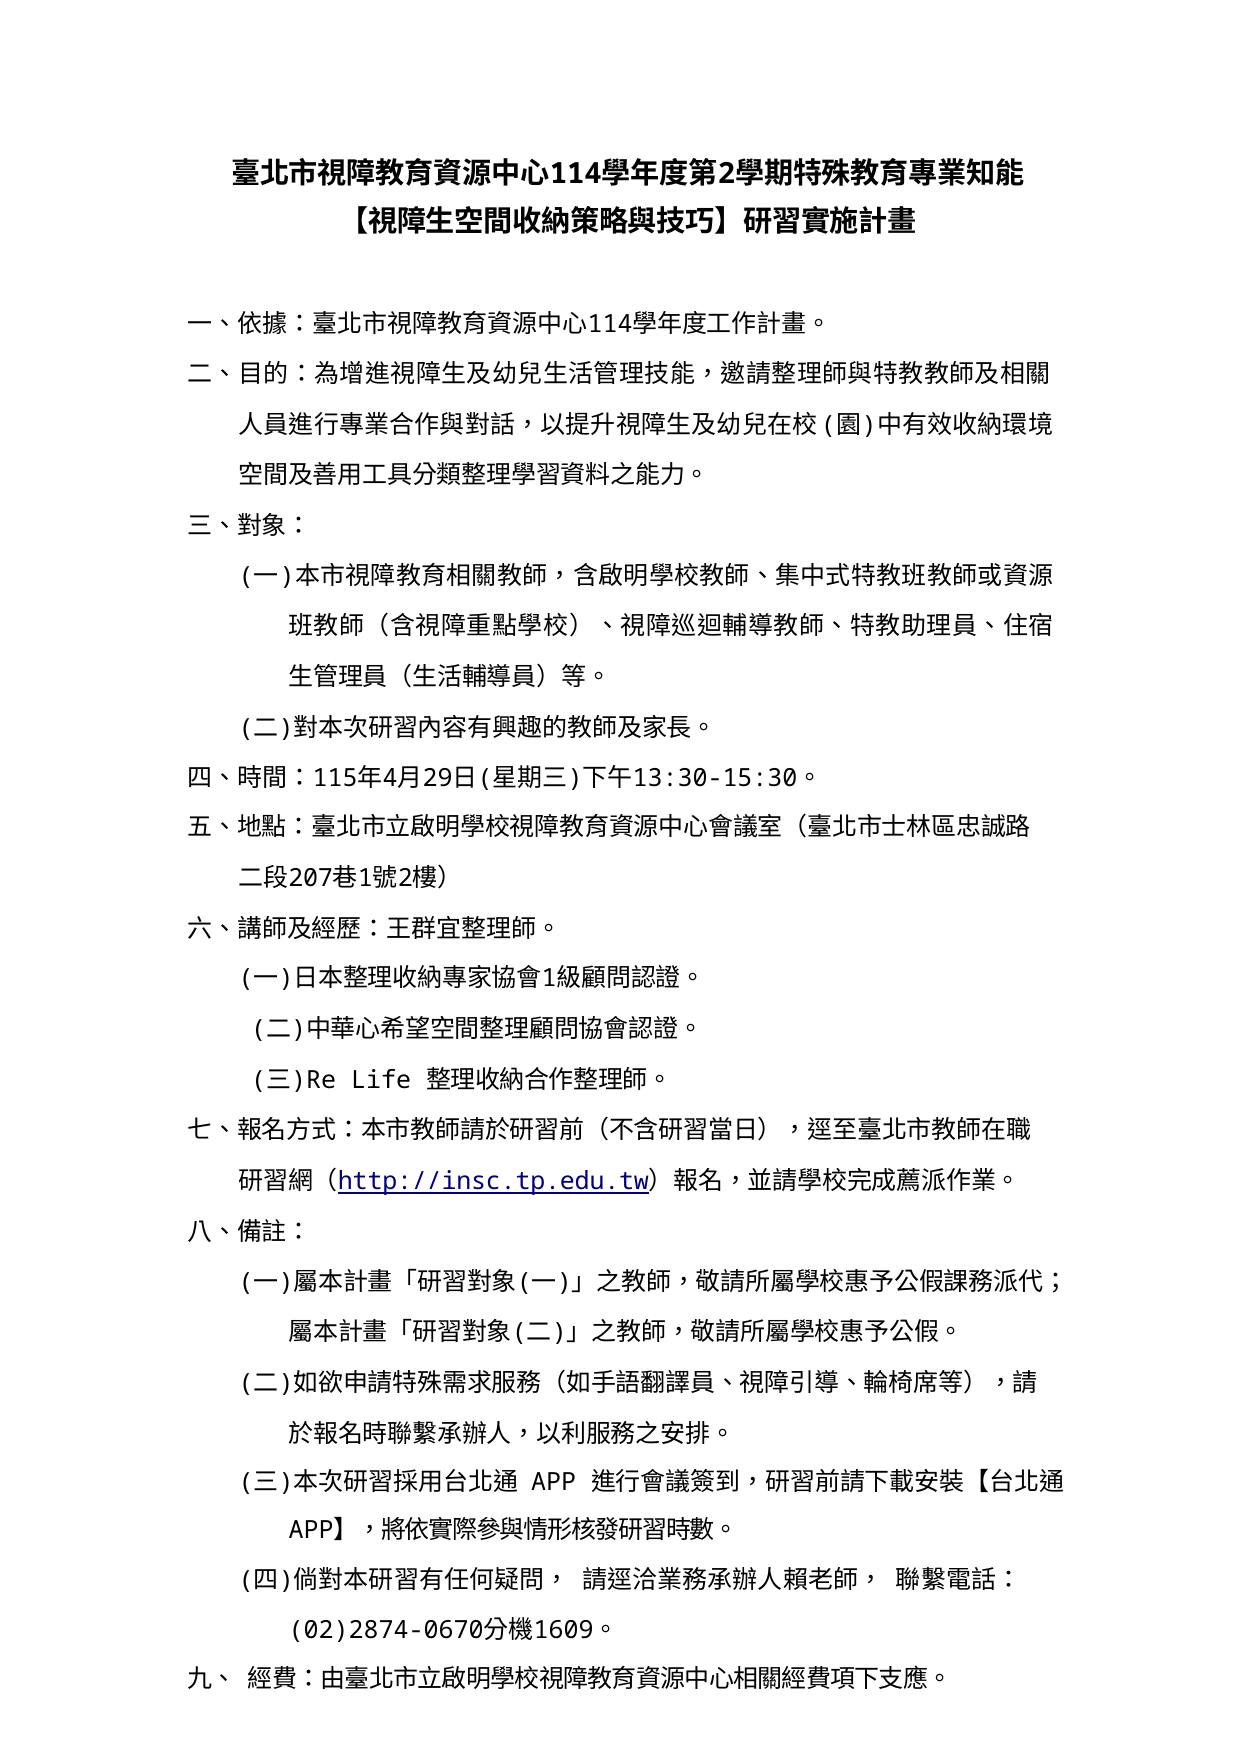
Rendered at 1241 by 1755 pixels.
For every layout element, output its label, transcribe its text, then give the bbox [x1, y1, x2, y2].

text 一、依據：臺北市視障教育資源中心114學年度工作計畫。 [187, 304, 1078, 340]
text 【視障生空間收納策略與技巧】研習實施計畫 [178, 198, 1078, 240]
text 五、地點：臺北市立啟明學校視障教育資源中心會議室（臺北市士林區忠誠路二段207巷1號2樓） [187, 807, 1053, 894]
text (一)日本整理收納專家協會1級顧問認證。 (二)中華心希望空間整理顧問協會認證。 (三)Re Life 整理收納合作整理師。 [238, 958, 701, 1095]
text 九、 經費：由臺北市立啟明學校視障教育資源中心相關經費項下支應。 [187, 1659, 1078, 1695]
text 三、對象： [187, 506, 1078, 542]
text 二、目的：為增進視障生及幼兒生活管理技能，邀請整理師與特教教師及相關人員進行專業合作與對話，以提升視障生及幼兒在校(園)中有效收納環境空間及善用工具分類整理學習資料之能力。 [187, 353, 1054, 491]
subtitle 臺北市視障教育資源中心114學年度第2學期特殊教育專業知能 [177, 149, 1078, 192]
text (一)屬本計畫「研習對象(一)」之教師，敬請所屬學校惠予公假課務派代；屬本計畫「研習對象(二)」之教師，敬請所屬學校惠予公假。 [238, 1261, 1078, 1348]
text 八、備註： [187, 1212, 1078, 1248]
text (二)對本次研習內容有興趣的教師及家長。 [238, 707, 1078, 744]
text (三)本次研習採用台北通 APP 進行會議簽到，研習前請下載安裝【台北通 [238, 1464, 1078, 1496]
text (二)如欲申請特殊需求服務（如手語翻譯員、視障引導、輪椅席等），請於報名時聯繫承辦人，以利服務之安排。 [238, 1363, 1054, 1449]
text 四、時間：115年4月29日(星期三)下午13:30-15:30。 [187, 757, 1078, 793]
text (一)本市視障教育相關教師，含啟明學校教師、集中式特教班教師或資源班教師（含視障重點學校）、視障巡迴輔導教師、特教助理員、住宿生管理員（生活輔導員）等。 [238, 555, 1054, 693]
text 六、講師及經歷：王群宜整理師。 [187, 908, 1078, 944]
text 七、報名方式：本市教師請於研習前（不含研習當日），逕至臺北市教師在職研習網（http://insc.tp.edu.tw）報名，並請學校完成薦派作業。 [187, 1110, 1054, 1197]
text APP】，將依實際參與情形核發研習時數。 [288, 1510, 1078, 1546]
text (四)倘對本研習有任何疑問， 請逕洽業務承辦人賴老師， 聯繫電話： [238, 1559, 1078, 1596]
text (02)2874-0670分機1609。 [288, 1609, 1078, 1645]
